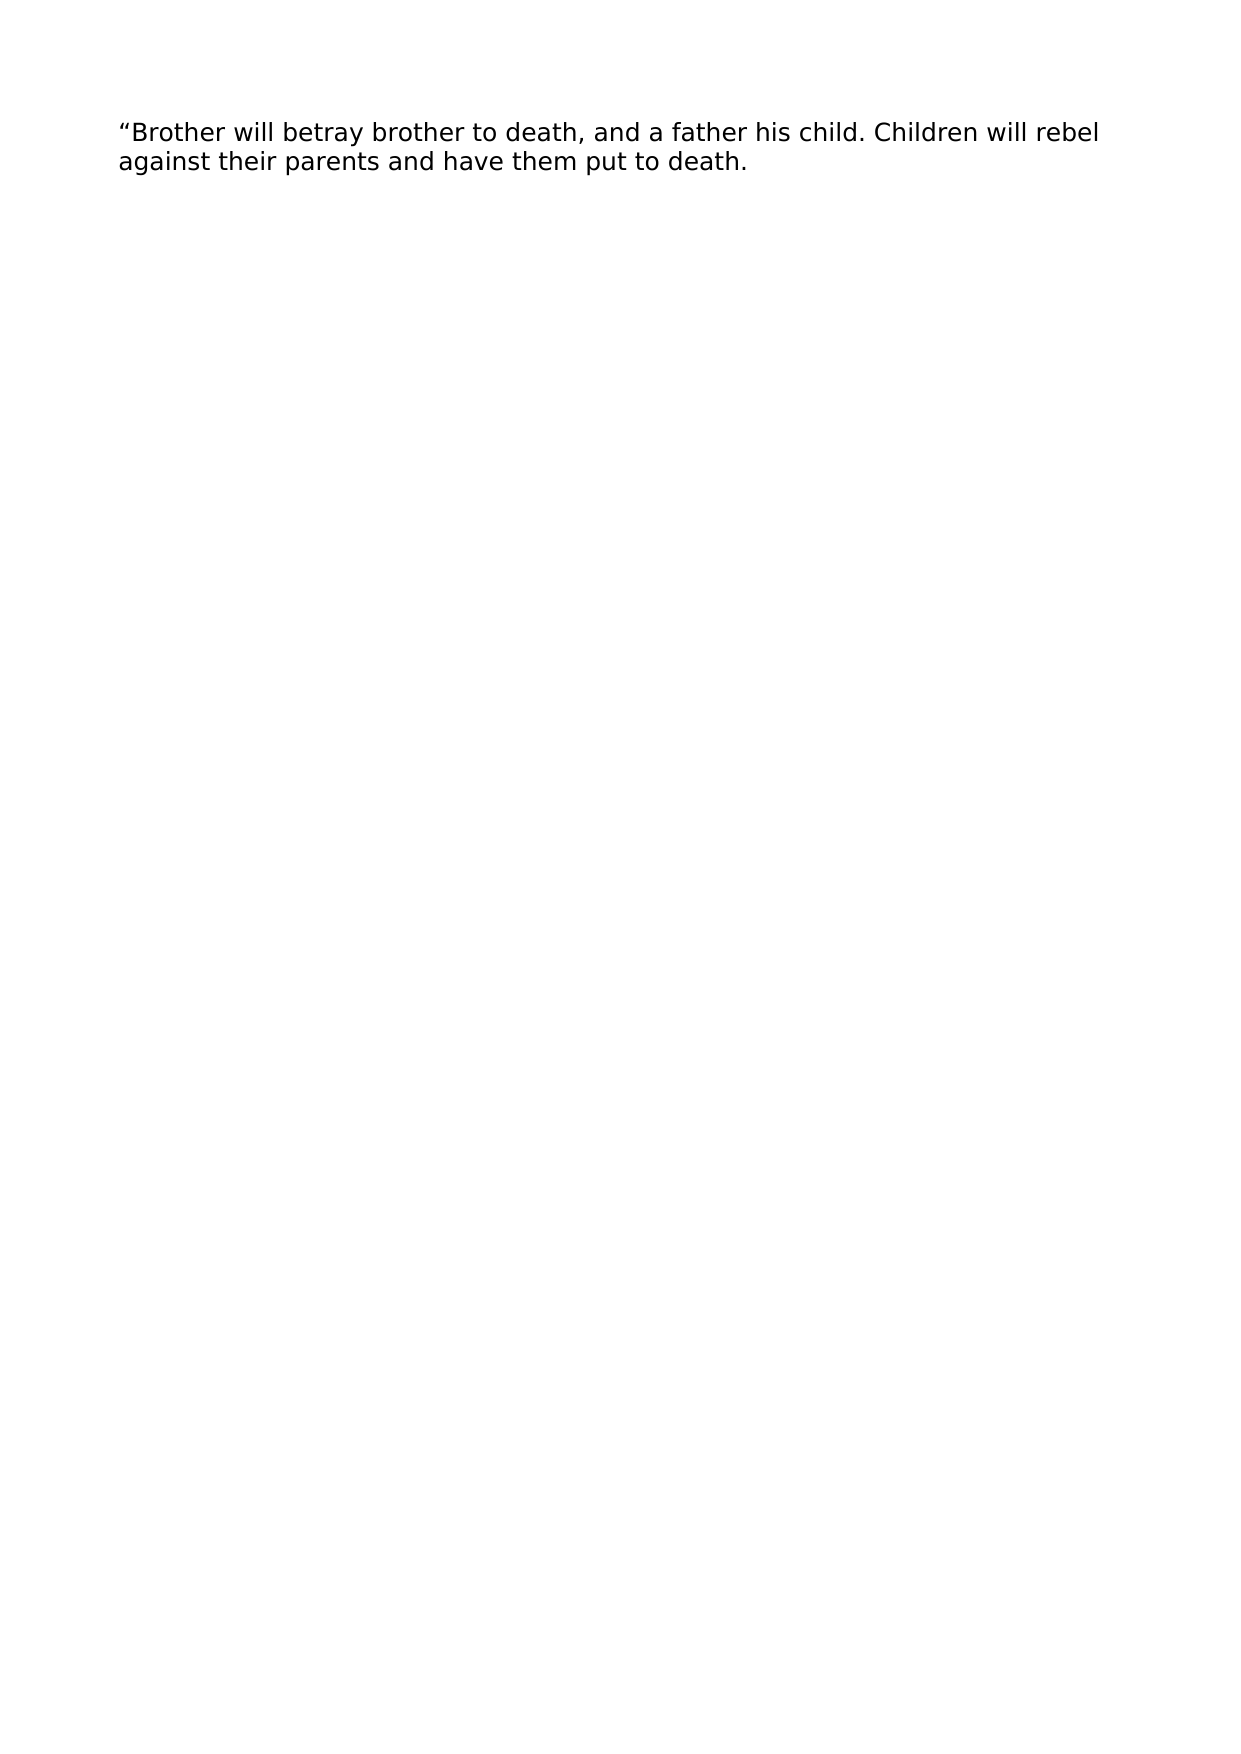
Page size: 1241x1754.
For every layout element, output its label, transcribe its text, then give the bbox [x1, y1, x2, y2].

text “Brother will betray brother to death, and a father his child. Children will rebel against their parents and have them put to death. [118, 118, 1122, 176]
